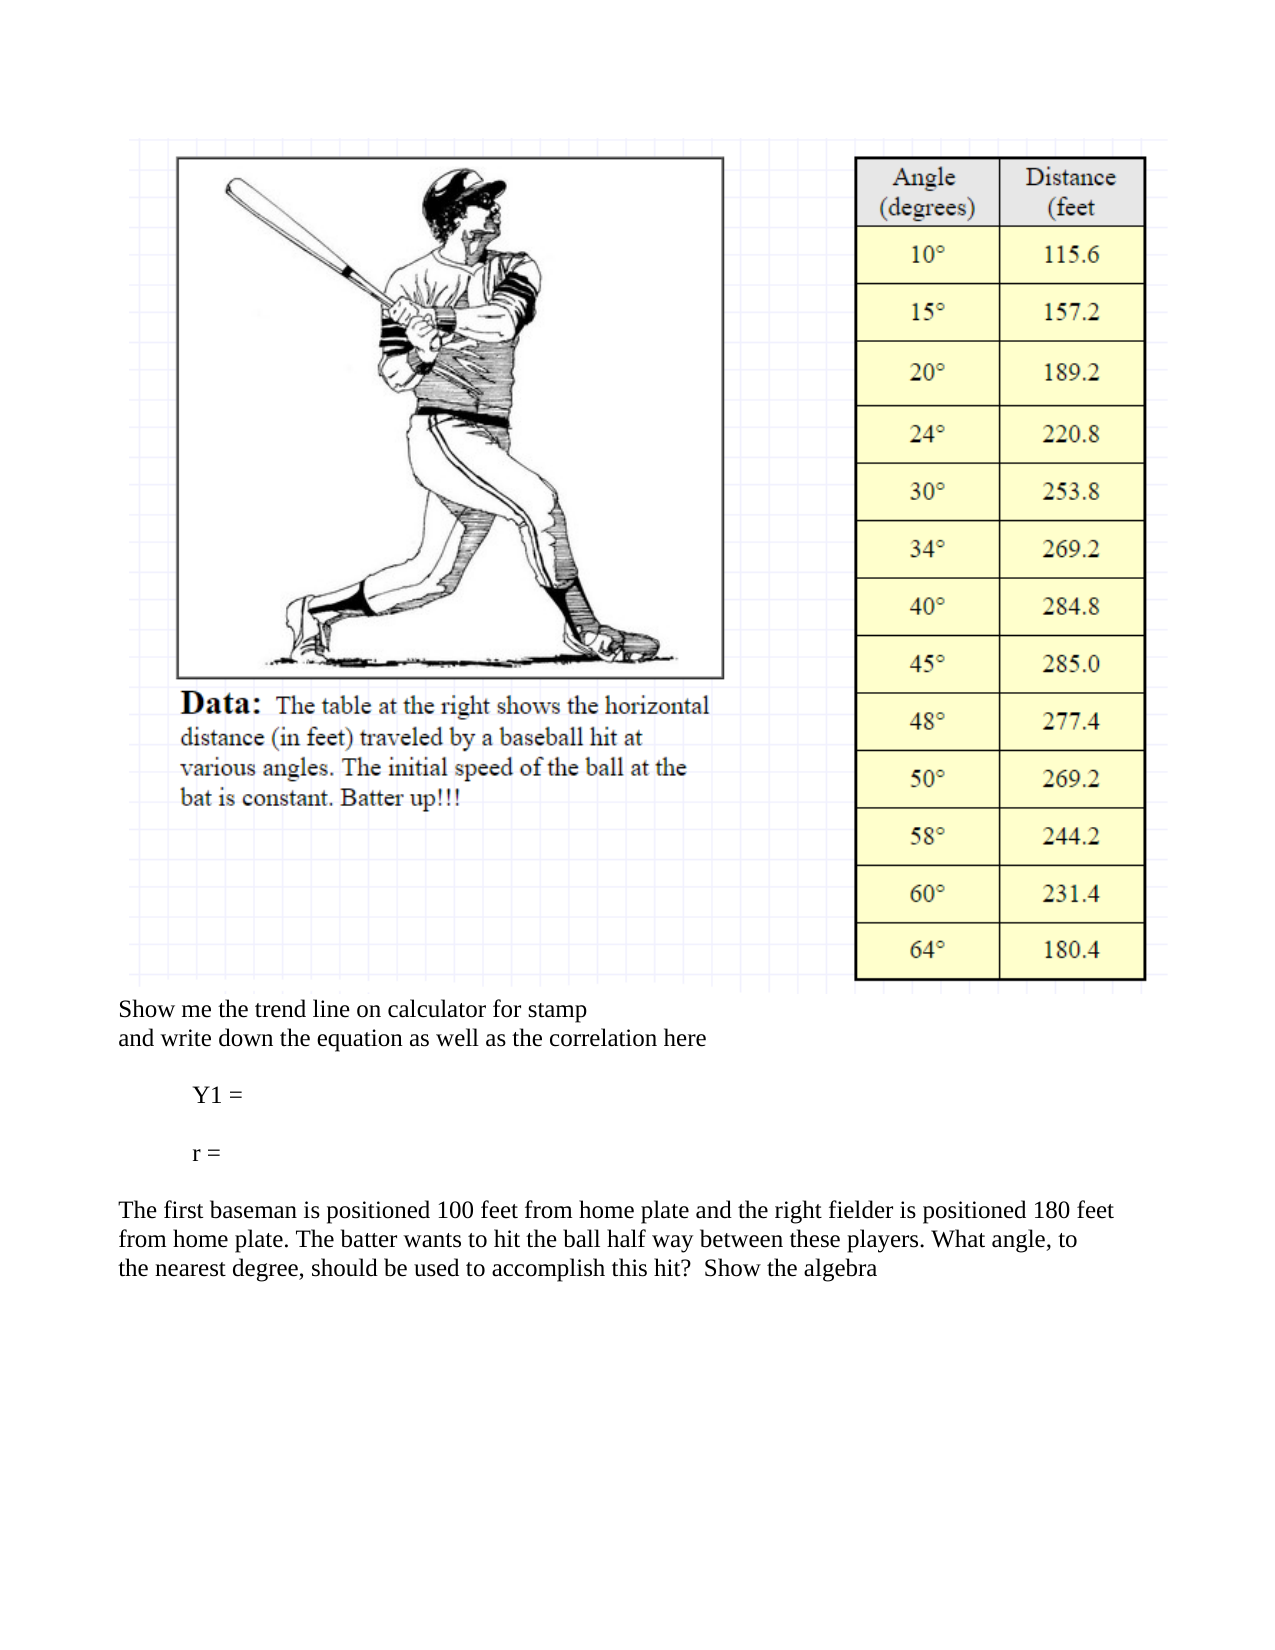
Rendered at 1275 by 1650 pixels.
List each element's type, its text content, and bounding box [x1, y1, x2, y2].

text Show me the trend line on calculator for stamp [118, 118, 1157, 1023]
text The first baseman is positioned 100 feet from home plate and the right fielder is positioned 180 feet from home plate. The batter wants to hit the ball half way between these players. What angle, to the nearest degree, should be used to accomplish this hit? Show the algebra [118, 1195, 1157, 1282]
text Y1 = [118, 1080, 1157, 1109]
text r = [118, 1138, 1157, 1167]
text and write down the equation as well as the correlation here [118, 1023, 1157, 1052]
